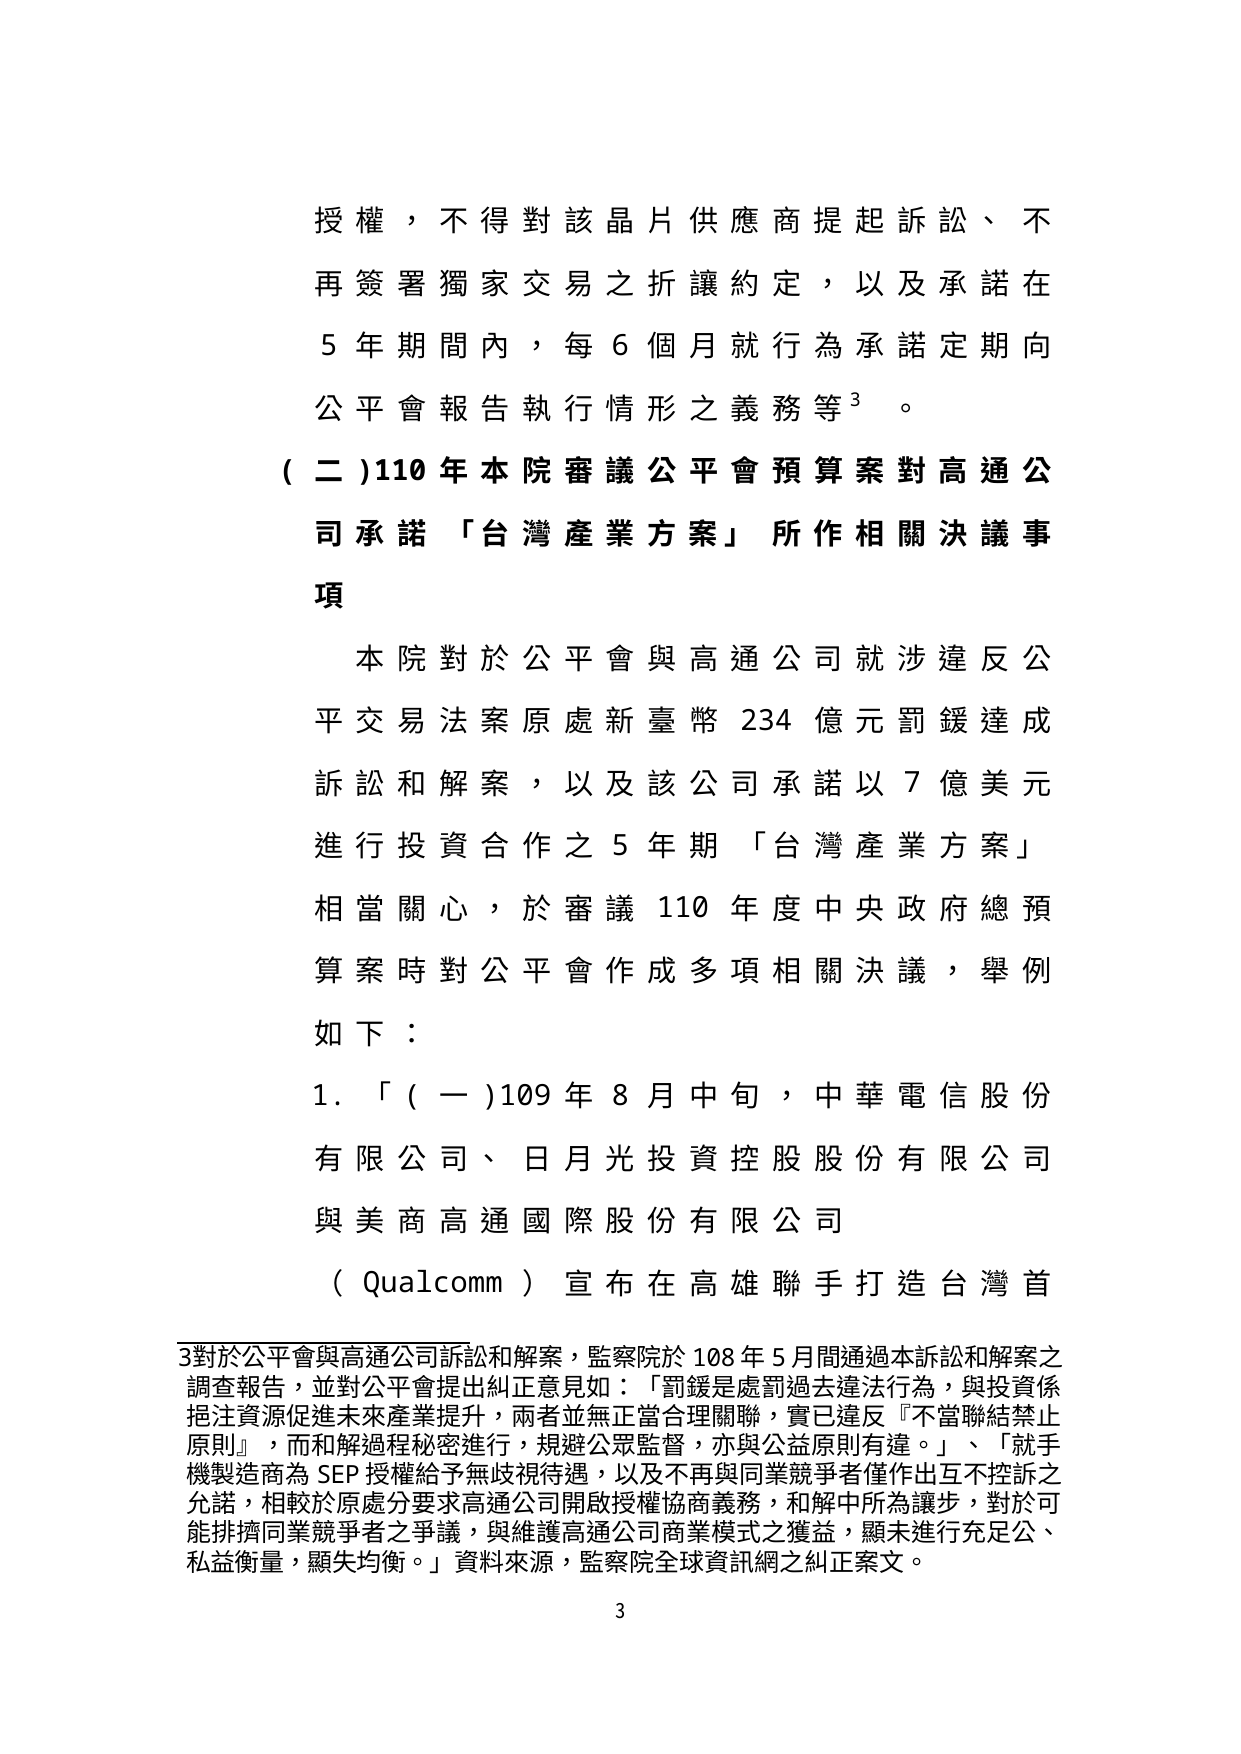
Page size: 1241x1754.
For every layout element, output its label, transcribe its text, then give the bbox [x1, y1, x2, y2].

text 1.「(一)109年8月中旬，中華電信股份有限公司、日月光投資控股股份有限公司與美商高通國際股份有限公司（Qualcomm）宣布在高雄聯手打造台灣首座5GmmWave 企業專網的智慧工廠，…。然而，目前到了109年10月，相關進度似乎未見有重大發展。為避免美商高通國際股份有限公司投資南部的承諾淪為口號，建議公平交易委員會必須精準掌握相關數據，包括投資金額、建設進度與就業機會等，以利帶動南部整體資通訊產業發展、產生具體貢獻。…。」 [271, 1052, 1058, 1302]
text 授權，不得對該晶片供應商提起訴訟、不再簽署獨家交易之折讓約定，以及承諾在5年期間內，每6個月就行為承諾定期向公平會報告執行情形之義務等。 [271, 177, 1058, 427]
text 對於公平會與高通公司訴訟和解案，監察院於108年5月間通過本訴訟和解案之調查報告，並對公平會提出糾正意見如：「罰鍰是處罰過去違法行為，與投資係挹注資源促進未來產業提升，兩者並無正當合理關聯，實已違反『不當聯結禁止原則』，而和解過程秘密進行，規避公眾監督，亦與公益原則有違。」、「就手機製造商為SEP授權給予無歧視待遇，以及不再與同業競爭者僅作出互不控訴之允諾，相較於原處分要求高通公司開啟授權協商義務，和解中所為讓步，對於可能排擠同業競爭者之爭議，與維護高通公司商業模式之獲益，顯未進行充足公、私益衡量，顯失均衡。」資料來源，監察院全球資訊網之糾正案文。 [177, 1343, 1063, 1577]
text (二)110年本院審議公平會預算案對高通公司承諾「台灣產業方案」所作相關決議事項 [242, 427, 1058, 615]
text 本院對於公平會與高通公司就涉違反公平交易法案原處新臺幣234億元罰鍰達成訴訟和解案，以及該公司承諾以7億美元進行投資合作之5年期「台灣產業方案」相當關心，於審議110年度中央政府總預算案時對公平會作成多項相關決議，舉例如下： [271, 615, 1058, 1052]
